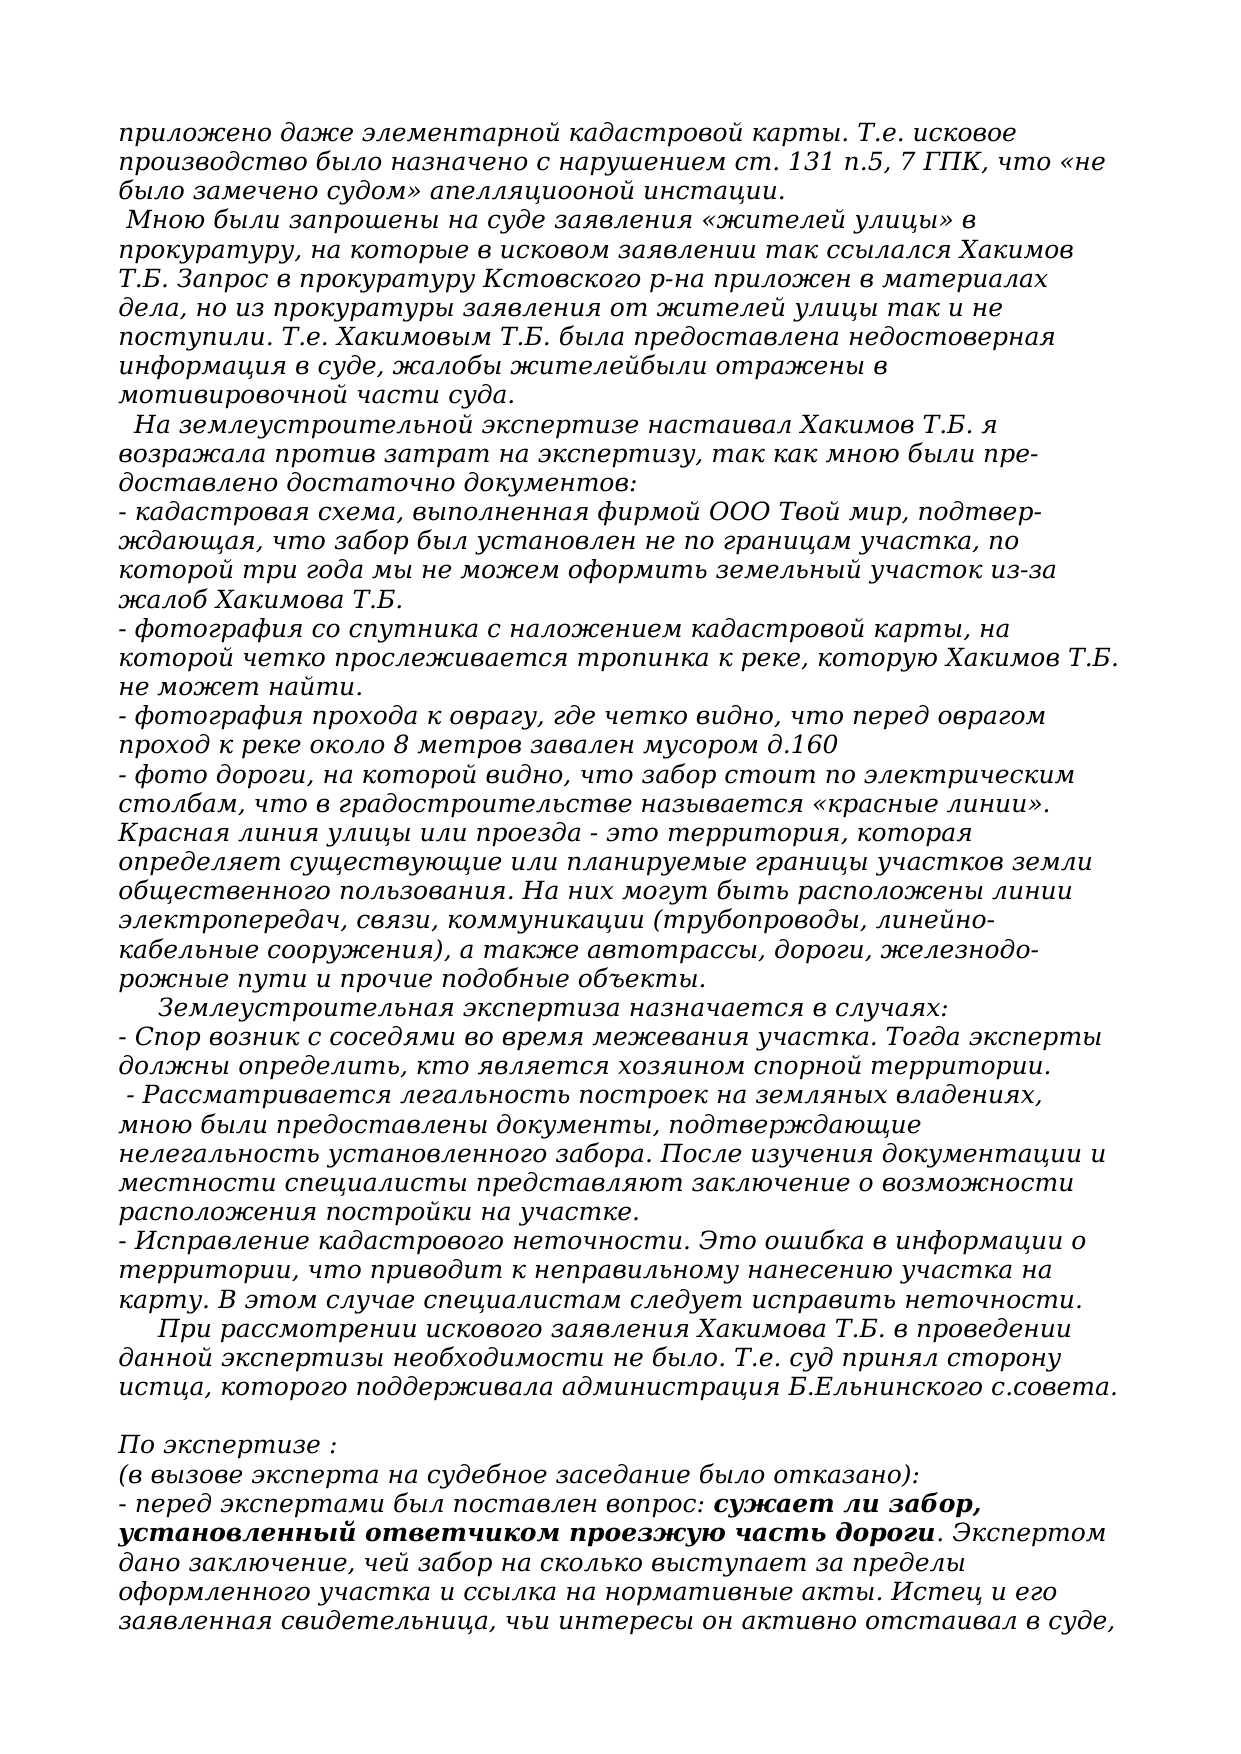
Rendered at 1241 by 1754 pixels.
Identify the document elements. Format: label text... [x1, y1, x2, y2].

text - Исправление кадастрового неточности. Это ошибка в информации о территории, что приводит к неправильному нанесению участка на карту. В этом случае специалистам следует исправить неточности. [118, 1226, 1122, 1314]
text - Спор возник с соседями во время межевания участка. Тогда эксперты должны определить, кто является хозяином спорной территории. [118, 1022, 1122, 1081]
text Землеустроительная экспертиза назначается в случаях: [118, 993, 1122, 1022]
text - фото дороги, на которой видно, что забор стоит по электрическим столбам, что в градостроительстве называется «красные линии». Красная линия улицы или проезда - это территория, которая определяет существующие или планируемые границы участков земли общественного пользования. На них могут быть расположены линии электропередач, связи, коммуникации (трубопроводы, линейно-кабельные сооружения), а также автотрассы, дороги, железнодо-рожные пути и прочие подобные объекты. [118, 760, 1122, 993]
text (в вызове эксперта на судебное заседание было отказано): [118, 1460, 1122, 1489]
text На землеустроительной экспертизе настаивал Хакимов Т.Б. я возражала против затрат на экспертизу, так как мною были пре-доставлено достаточно документов: [118, 410, 1122, 497]
text - Рассматривается легальность построек на земляных владениях, мною были предоставлены документы, подтверждающие нелегальность установленного забора. После изучения документации и местности специалисты представляют заключение о возможности расположения постройки на участке. [118, 1081, 1122, 1226]
text При рассмотрении искового заявления Хакимова Т.Б. в проведении данной экспертизы необходимости не было. Т.е. суд принял сторону истца, которого поддерживала администрация Б.Ельнинского с.совета. [118, 1314, 1122, 1401]
text По экспертизе : [118, 1431, 1122, 1460]
text - фотография со спутника с наложением кадастровой карты, на которой четко прослеживается тропинка к реке, которую Хакимов Т.Б. не может найти. [118, 614, 1122, 701]
text - кадастровая схема, выполненная фирмой ООО Твой мир, подтвер-ждающая, что забор был установлен не по границам участка, по которой три года мы не можем оформить земельный участок из-за жалоб Хакимова Т.Б. [118, 497, 1122, 614]
text - перед экспертами был поставлен вопрос: сужает ли забор, установленный ответчиком проезжую часть дороги. Экспертом дано заключение, чей забор на сколько выступает за пределы оформленного участка и ссылка на нормативные акты. Истец и его заявленная свидетельница, чьи интересы он активно отстаивал в суде, [118, 1489, 1122, 1635]
text Мною были запрошены на суде заявления «жителей улицы» в прокуратуру, на которые в исковом заявлении так ссылался Хакимов Т.Б. Запрос в прокуратуру Кстовского р-на приложен в материалах дела, но из прокуратуры заявления от жителей улицы так и не поступили. Т.е. Хакимовым Т.Б. была предоставлена недостоверная информация в суде, жалобы жителейбыли отражены в мотивировочной части суда. [118, 206, 1122, 410]
text - фотография прохода к оврагу, где четко видно, что перед оврагом проход к реке около 8 метров завален мусором д.160 [118, 701, 1122, 760]
text приложено даже элементарной кадастровой карты. Т.е. исковое производство было назначено с нарушением ст. 131 п.5, 7 ГПК, что «не было замечено судом» апелляциооной инстации. [118, 118, 1122, 206]
